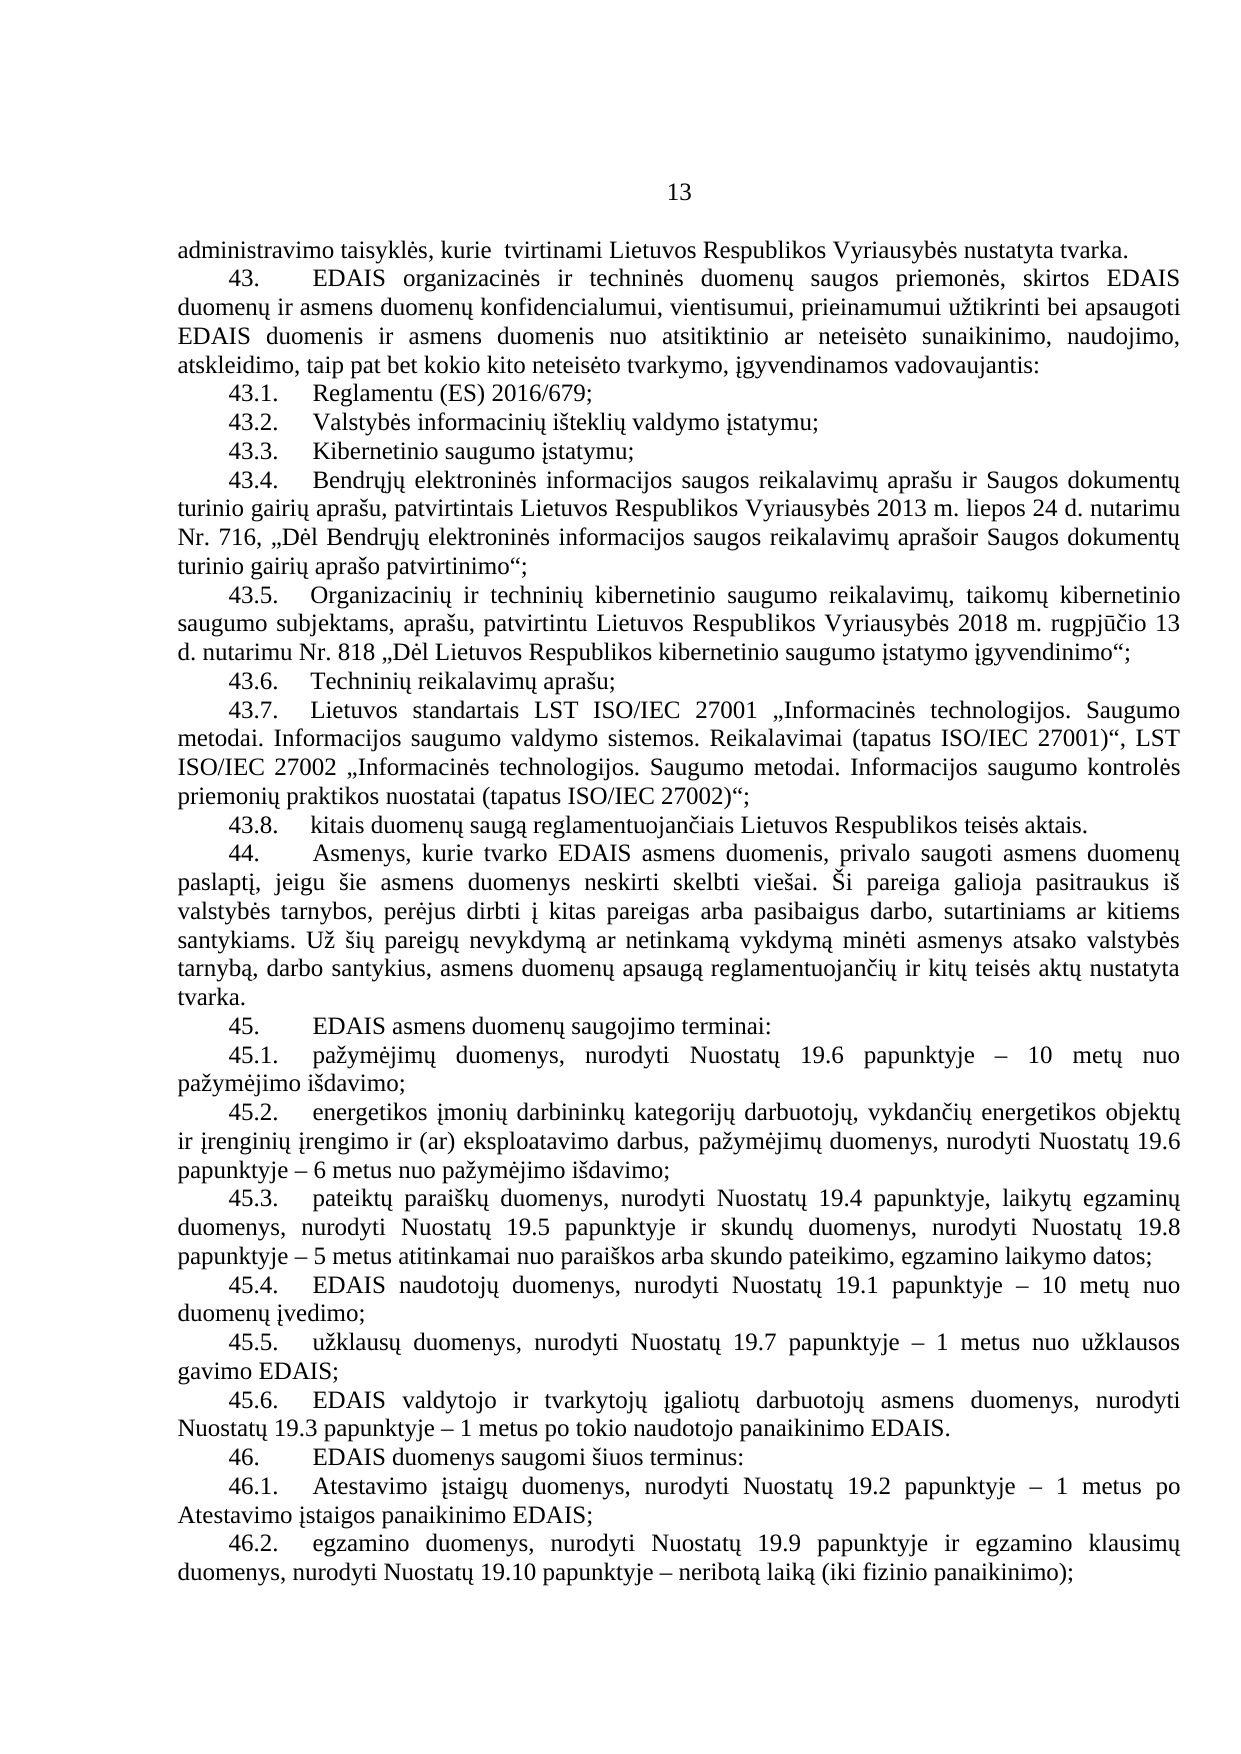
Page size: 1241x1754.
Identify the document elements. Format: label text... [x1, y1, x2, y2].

text 43. EDAIS organizacinės ir techninės duomenų saugos priemonės, skirtos EDAIS duomenų ir asmens duomenų konfidencialumui, vientisumui, prieinamumui užtikrinti bei apsaugoti EDAIS duomenis ir asmens duomenis nuo atsitiktinio ar neteisėto sunaikinimo, naudojimo, atskleidimo, taip pat bet kokio kito neteisėto tvarkymo, įgyvendinamos vadovaujantis: [177, 263, 1181, 378]
text 43.2. Valstybės informacinių išteklių valdymo įstatymu; [177, 407, 1181, 436]
text 43.5. Organizacinių ir techninių kibernetinio saugumo reikalavimų, taikomų kibernetinio saugumo subjektams, aprašu, patvirtintu Lietuvos Respublikos Vyriausybės 2018 m. rugpjūčio 13 d. nutarimu Nr. 818 „Dėl Lietuvos Respublikos kibernetinio saugumo įstatymo įgyvendinimo“; [177, 580, 1181, 666]
text 43.1. Reglamentu (ES) 2016/679; [177, 378, 1181, 407]
text 43.6. Techninių reikalavimų aprašu; [177, 666, 1181, 695]
text 46. EDAIS duomenys saugomi šiuos terminus: [177, 1442, 1181, 1471]
text 46.2. egzamino duomenys, nurodyti Nuostatų 19.9 papunktyje ir egzamino klausimų duomenys, nurodyti Nuostatų 19.10 papunktyje – neribotą laiką (iki fizinio panaikinimo); [177, 1528, 1181, 1586]
text 45.4. EDAIS naudotojų duomenys, nurodyti Nuostatų 19.1 papunktyje – 10 metų nuo duomenų įvedimo; [177, 1270, 1181, 1327]
text 46.1. Atestavimo įstaigų duomenys, nurodyti Nuostatų 19.2 papunktyje ‒ 1 metus po Atestavimo įstaigos panaikinimo EDAIS; [177, 1471, 1181, 1528]
text 43.7. Lietuvos standartais LST ISO/IEC 27001 „Informacinės technologijos. Saugumo metodai. Informacijos saugumo valdymo sistemos. Reikalavimai (tapatus ISO/IEC 27001)“, LST ISO/IEC 27002 „Informacinės technologijos. Saugumo metodai. Informacijos saugumo kontrolės priemonių praktikos nuostatai (tapatus ISO/IEC 27002)“; [177, 695, 1181, 810]
text 45. EDAIS asmens duomenų saugojimo terminai: [177, 1011, 1181, 1040]
text 45.1. pažymėjimų duomenys, nurodyti Nuostatų 19.6 papunktyje – 10 metų nuo pažymėjimo išdavimo; [177, 1040, 1181, 1097]
text 45.3. pateiktų paraiškų duomenys, nurodyti Nuostatų 19.4 papunktyje, laikytų egzaminų duomenys, nurodyti Nuostatų 19.5 papunktyje ir skundų duomenys, nurodyti Nuostatų 19.8 papunktyje – 5 metus atitinkamai nuo paraiškos arba skundo pateikimo, egzamino laikymo datos; [177, 1183, 1181, 1270]
text 45.5. užklausų duomenys, nurodyti Nuostatų 19.7 papunktyje – 1 metus nuo užklausos gavimo EDAIS; [177, 1327, 1181, 1385]
text 43.4. Bendrųjų elektroninės informacijos saugos reikalavimų aprašu ir Saugos dokumentų turinio gairių aprašu, patvirtintais Lietuvos Respublikos Vyriausybės 2013 m. liepos 24 d. nutarimu Nr. 716, „Dėl Bendrųjų elektroninės informacijos saugos reikalavimų aprašoir Saugos dokumentų turinio gairių aprašo patvirtinimo“; [177, 465, 1181, 580]
text 44. Asmenys, kurie tvarko EDAIS asmens duomenis, privalo saugoti asmens duomenų paslaptį, jeigu šie asmens duomenys neskirti skelbti viešai. Ši pareiga galioja pasitraukus iš valstybės tarnybos, perėjus dirbti į kitas pareigas arba pasibaigus darbo, sutartiniams ar kitiems santykiams. Už šių pareigų nevykdymą ar netinkamą vykdymą minėti asmenys atsako valstybės tarnybą, darbo santykius, asmens duomenų apsaugą reglamentuojančių ir kitų teisės aktų nustatyta tvarka. [177, 838, 1181, 1011]
text 43.3. Kibernetinio saugumo įstatymu; [177, 436, 1181, 465]
text 43.8. kitais duomenų saugą reglamentuojančiais Lietuvos Respublikos teisės aktais. [177, 810, 1181, 838]
text 45.6. EDAIS valdytojo ir tvarkytojų įgaliotų darbuotojų asmens duomenys, nurodyti Nuostatų 19.3 papunktyje – 1 metus po tokio naudotojo panaikinimo EDAIS. [177, 1385, 1181, 1442]
text 45.2. energetikos įmonių darbininkų kategorijų darbuotojų, vykdančių energetikos objektų ir įrenginių įrengimo ir (ar) eksploatavimo darbus, pažymėjimų duomenys, nurodyti Nuostatų 19.6 papunktyje – 6 metus nuo pažymėjimo išdavimo; [177, 1097, 1181, 1183]
text administravimo taisyklės, kurie tvirtinami Lietuvos Respublikos Vyriausybės nustatyta tvarka. [177, 235, 1181, 263]
